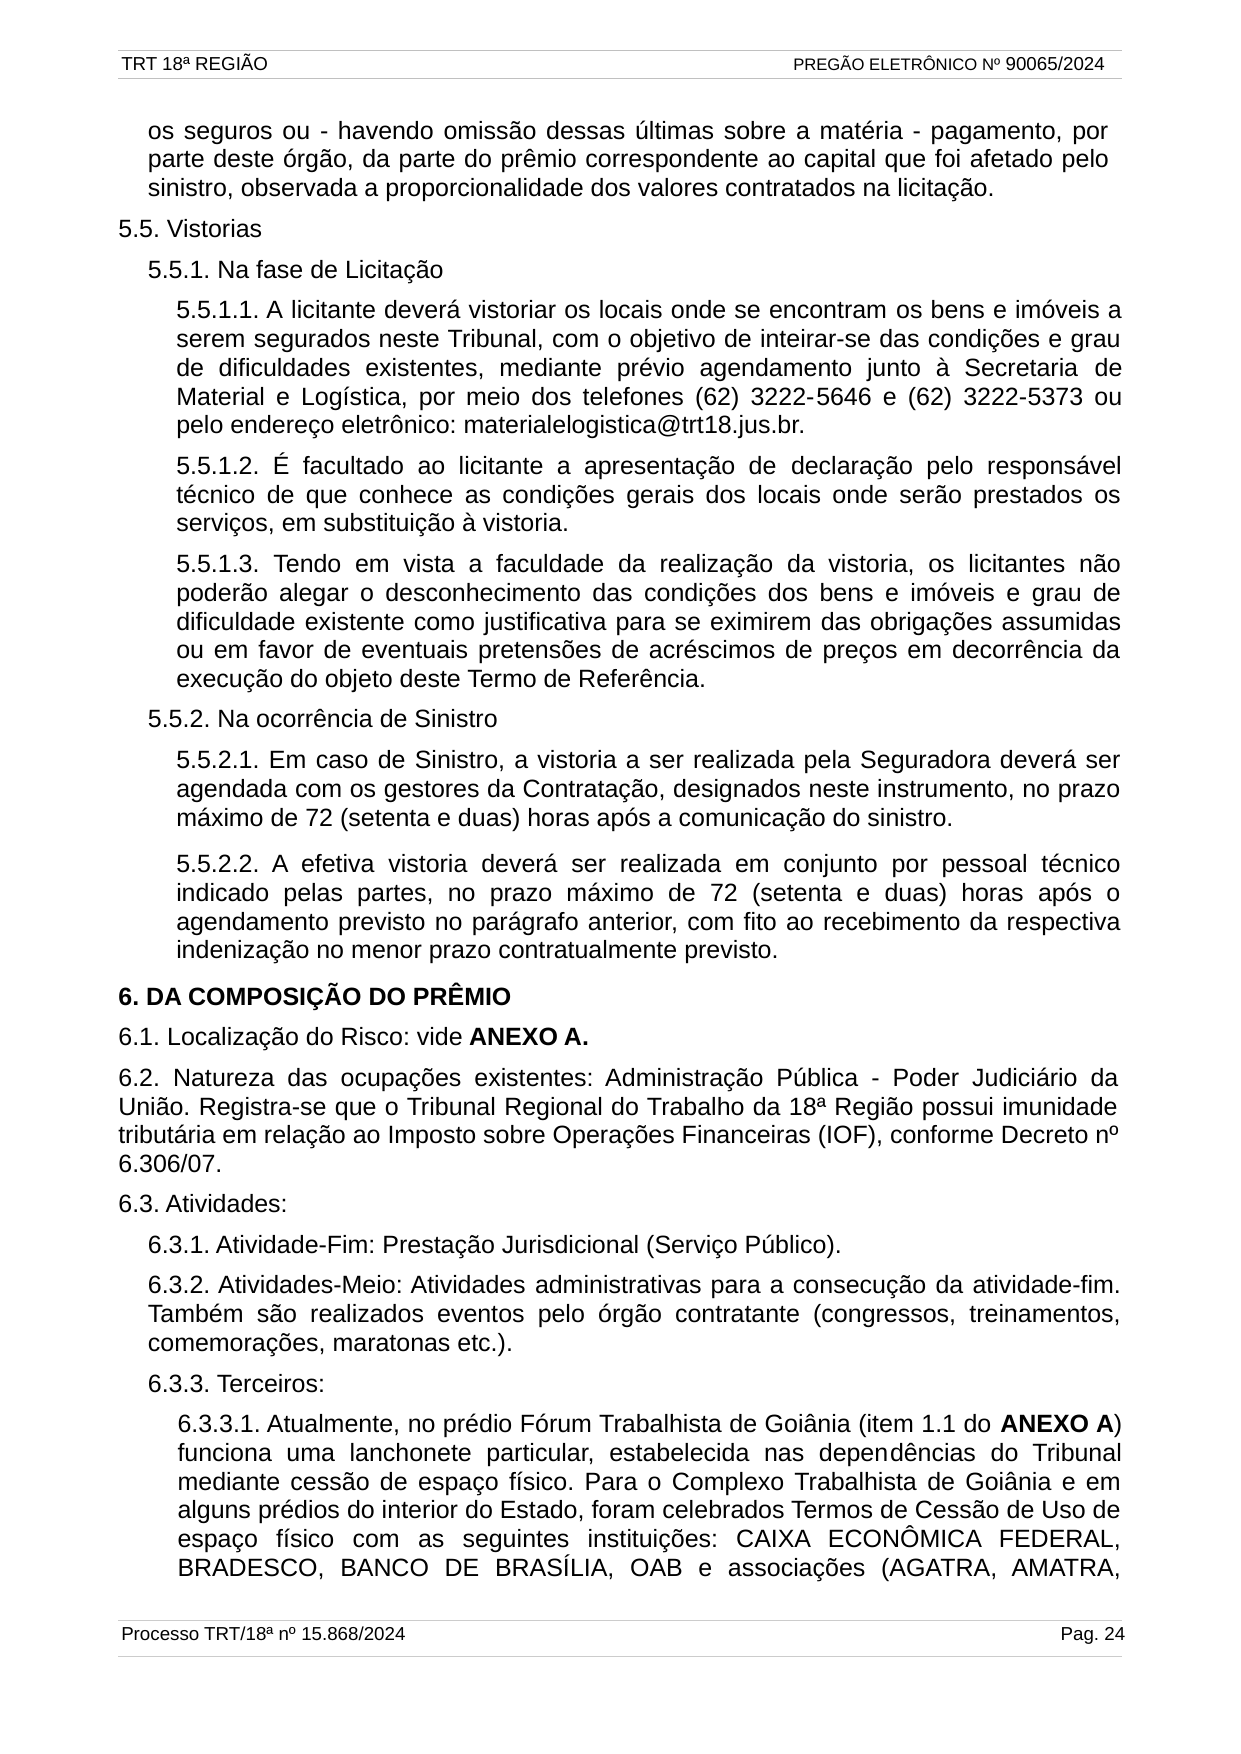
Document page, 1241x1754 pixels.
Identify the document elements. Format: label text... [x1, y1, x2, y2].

text 5.5.2. Na ocorrência de Sinistro [148, 704, 1122, 733]
text 6.3.2. Atividades-Meio: Atividades administrativas para a consecução da atividade-fim. Também são realizados eventos pelo órgão contratante (congressos, treinamentos, comemorações, maratonas etc.). [148, 1271, 1122, 1357]
text 5.5.2.2. A efetiva vistoria deverá ser realizada em conjunto por pessoal técnico indicado pelas partes, no prazo máximo de 72 (setenta e duas) horas após o agendamento previsto no parágrafo anterior, com fito ao recebimento da respectiva indenização no menor prazo contratualmente previsto. [176, 849, 1122, 964]
text 6.2. Natureza das ocupações existentes: Administração Pública - Poder Judiciário da União. Registra-se que o Tribunal Regional do Trabalho da 18ª Região possui imunidade tributária em relação ao Imposto sobre Operações Financeiras (IOF), conforme Decreto nº 6.306/07. [118, 1063, 1120, 1178]
text 5.5.1.3. Tendo em vista a faculdade da realização da vistoria, os licitantes não poderão alegar o desconhecimento das condições dos bens e imóveis e grau de dificuldade existente como justificativa para se eximirem das obrigações assumidas ou em favor de eventuais pretensões de acréscimos de preços em decorrência da execução do objeto deste Termo de Referência. [176, 549, 1122, 693]
text 5.5.1.1. A licitante deverá vistoriar os locais onde se encontram os bens e imóveis a serem segurados neste Tribunal, com o objetivo de inteirar-se das condições e grau de dificuldades existentes, mediante prévio agendamento junto à Secretaria de Material e Logística, por meio dos telefones (62) 3222-5646 e (62) 3222-5373 ou pelo endereço eletrônico: materialelogistica@trt18.jus.br. [176, 295, 1122, 439]
text 6.3. Atividades: [118, 1189, 1120, 1218]
text 6.3.3. Terceiros: [148, 1368, 1122, 1397]
text 6.3.1. Atividade-Fim: Prestação Jurisdicional (Serviço Público). [148, 1230, 1122, 1259]
text 5.5.1.2. É facultado ao licitante a apresentação de declaração pelo responsável técnico de que conhece as condições gerais dos locais onde serão prestados os serviços, em substituição à vistoria. [176, 451, 1122, 537]
text 6. DA COMPOSIÇÃO DO PRÊMIO [118, 982, 1120, 1010]
text 6.1. Localização do Risco: vide ANEXO A. [118, 1022, 1120, 1051]
text 5.5.1. Na fase de Licitação [148, 255, 1122, 284]
text 6.3.3.1. Atualmente, no prédio Fórum Trabalhista de Goiânia (item 1.1 do ANEXO A) funciona uma lanchonete particular, estabelecida nas dependências do Tribunal mediante cessão de espaço físico. Para o Complexo Trabalhista de Goiânia e em alguns prédios do interior do Estado, foram celebrados Termos de Cessão de Uso de espaço físico com as seguintes instituições: CAIXA ECONÔMICA FEDERAL, BRADESCO, BANCO DE BRASÍLIA, OAB e associações (AGATRA, AMATRA, [177, 1409, 1122, 1582]
text 5.5.2.1. Em caso de Sinistro, a vistoria a ser realizada pela Seguradora deverá ser agendada com os gestores da Contratação, designados neste instrumento, no prazo máximo de 72 (setenta e duas) horas após a comunicação do sinistro. [176, 745, 1122, 831]
text os seguros ou - havendo omissão dessas últimas sobre a matéria - pagamento, por parte deste órgão, da parte do prêmio correspondente ao capital que foi afetado pelo sinistro, observada a proporcionalidade dos valores contratados na licitação. [148, 116, 1110, 202]
text 5.5. Vistorias [118, 214, 1122, 243]
